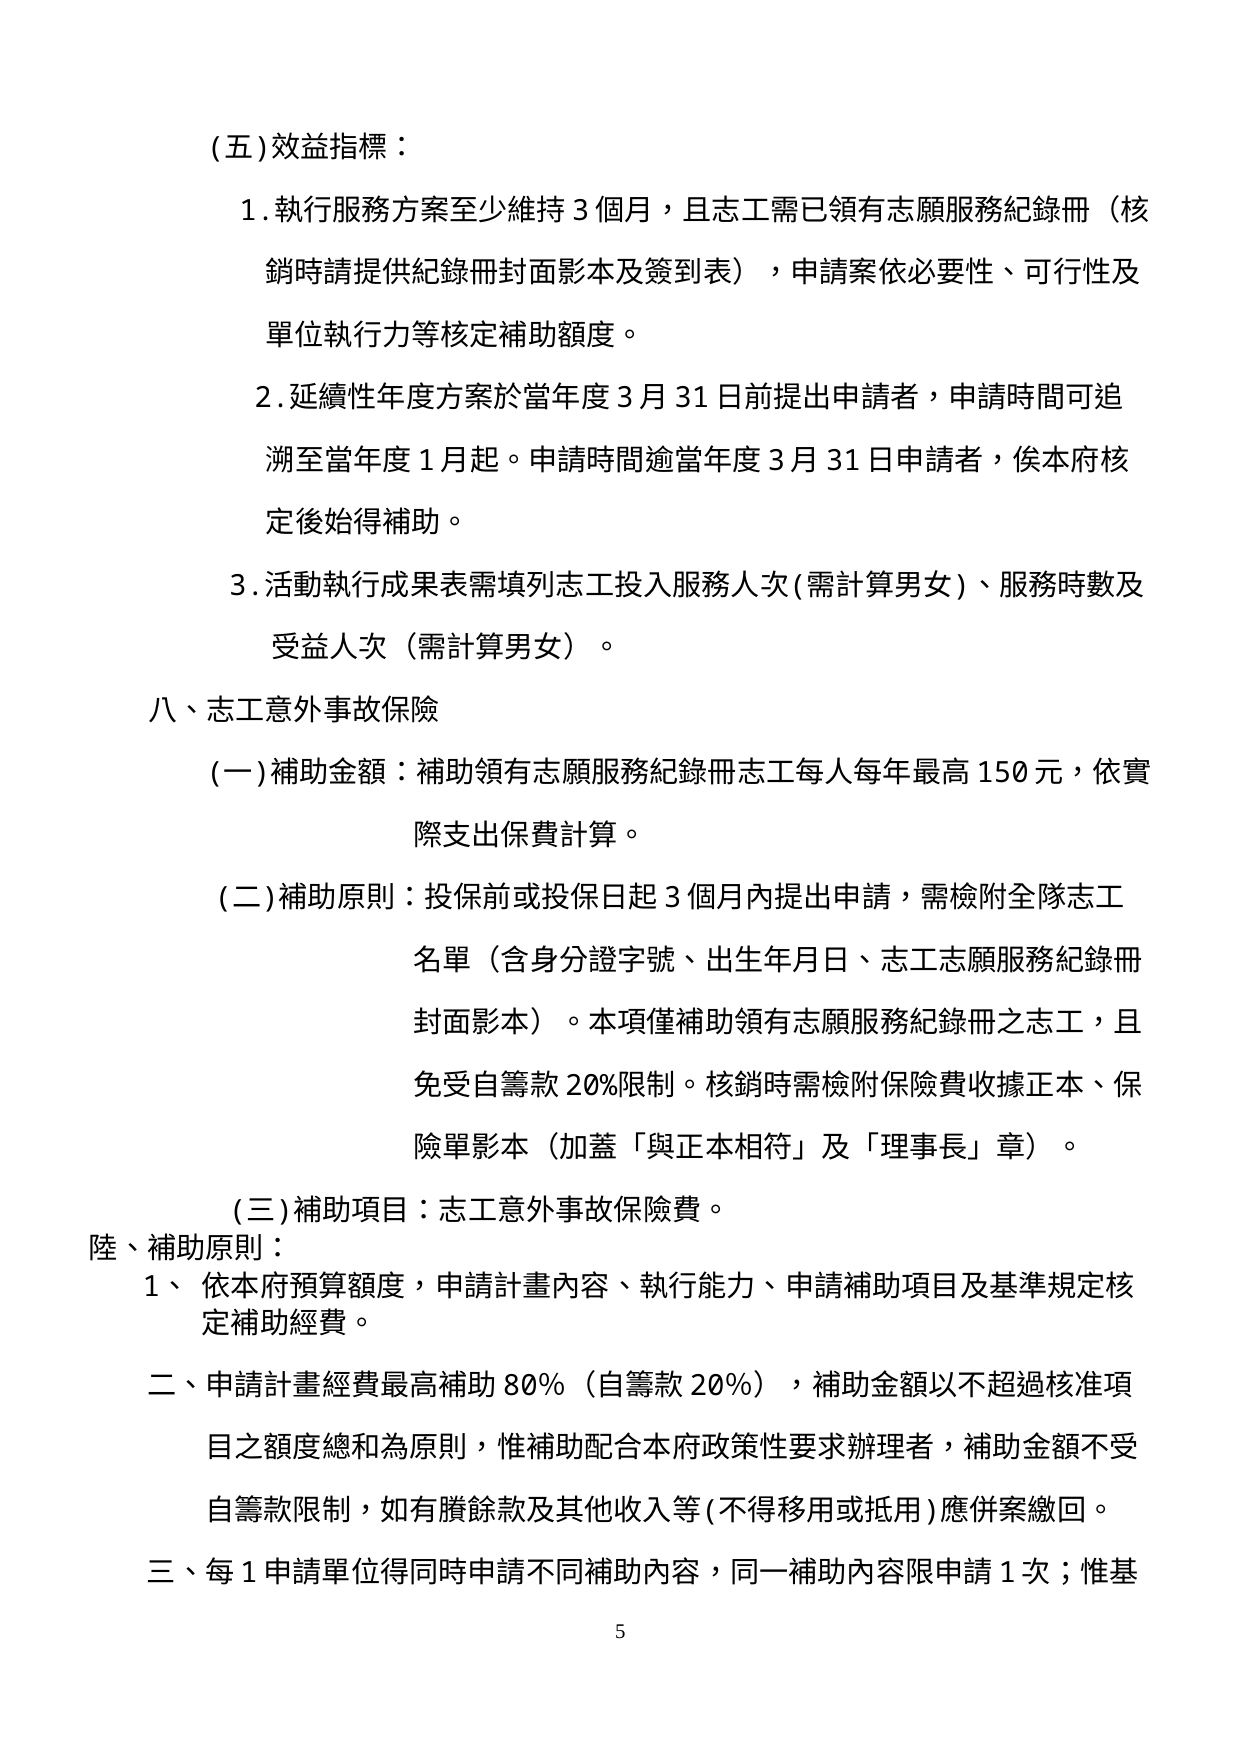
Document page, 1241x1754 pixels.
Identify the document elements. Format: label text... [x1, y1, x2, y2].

text 三、每1申請單位得同時申請不同補助內容，同一補助內容限申請1次；惟基於本府政策性考量，而配合辦理者，其補助項目、金額及次數得酌予調整。 [147, 1528, 1152, 1591]
text 二、申請計畫經費最高補助80％（自籌款20％），補助金額以不超過核准項目之額度總和為原則，惟補助配合本府政策性要求辦理者，補助金額不受自籌款限制，如有賸餘款及其他收入等(不得移用或抵用)應併案繳回。 [147, 1341, 1152, 1528]
list 依本府預算額度，申請計畫內容、執行能力、申請補助項目及基準規定核定補助經費。 [142, 1266, 1152, 1341]
text (三)補助項目：志工意外事故保險費。 [89, 1166, 1152, 1228]
text 受益人次（需計算男女）。 [192, 603, 1152, 666]
text 陸、補助原則： [89, 1228, 1152, 1266]
text 3.活動執行成果表需填列志工投入服務人次(需計算男女)、服務時數及 [177, 541, 1152, 603]
text (二)補助原則：投保前或投保日起3個月內提出申請，需檢附全隊志工名單（含身分證字號、出生年月日、志工志願服務紀錄冊封面影本）。本項僅補助領有志願服務紀錄冊之志工，且免受自籌款20%限制。核銷時需檢附保險費收據正本、保險單影本（加蓋「與正本相符」及「理事長」章）。 [162, 853, 1152, 1166]
text 2.延續性年度方案於當年度3月31日前提出申請者，申請時間可追溯至當年度1月起。申請時間逾當年度3月31日申請者，俟本府核定後始得補助。 [149, 353, 1152, 541]
text (一)補助金額：補助領有志願服務紀錄冊志工每人每年最高150元，依實際支出保費計算。 [177, 728, 1152, 853]
text 八、志工意外事故保險 [148, 666, 1152, 728]
text (五)效益指標： [207, 103, 1152, 166]
text 1.執行服務方案至少維持3個月，且志工需已領有志願服務紀錄冊（核銷時請提供紀錄冊封面影本及簽到表），申請案依必要性、可行性及單位執行力等核定補助額度。 [222, 166, 1152, 353]
